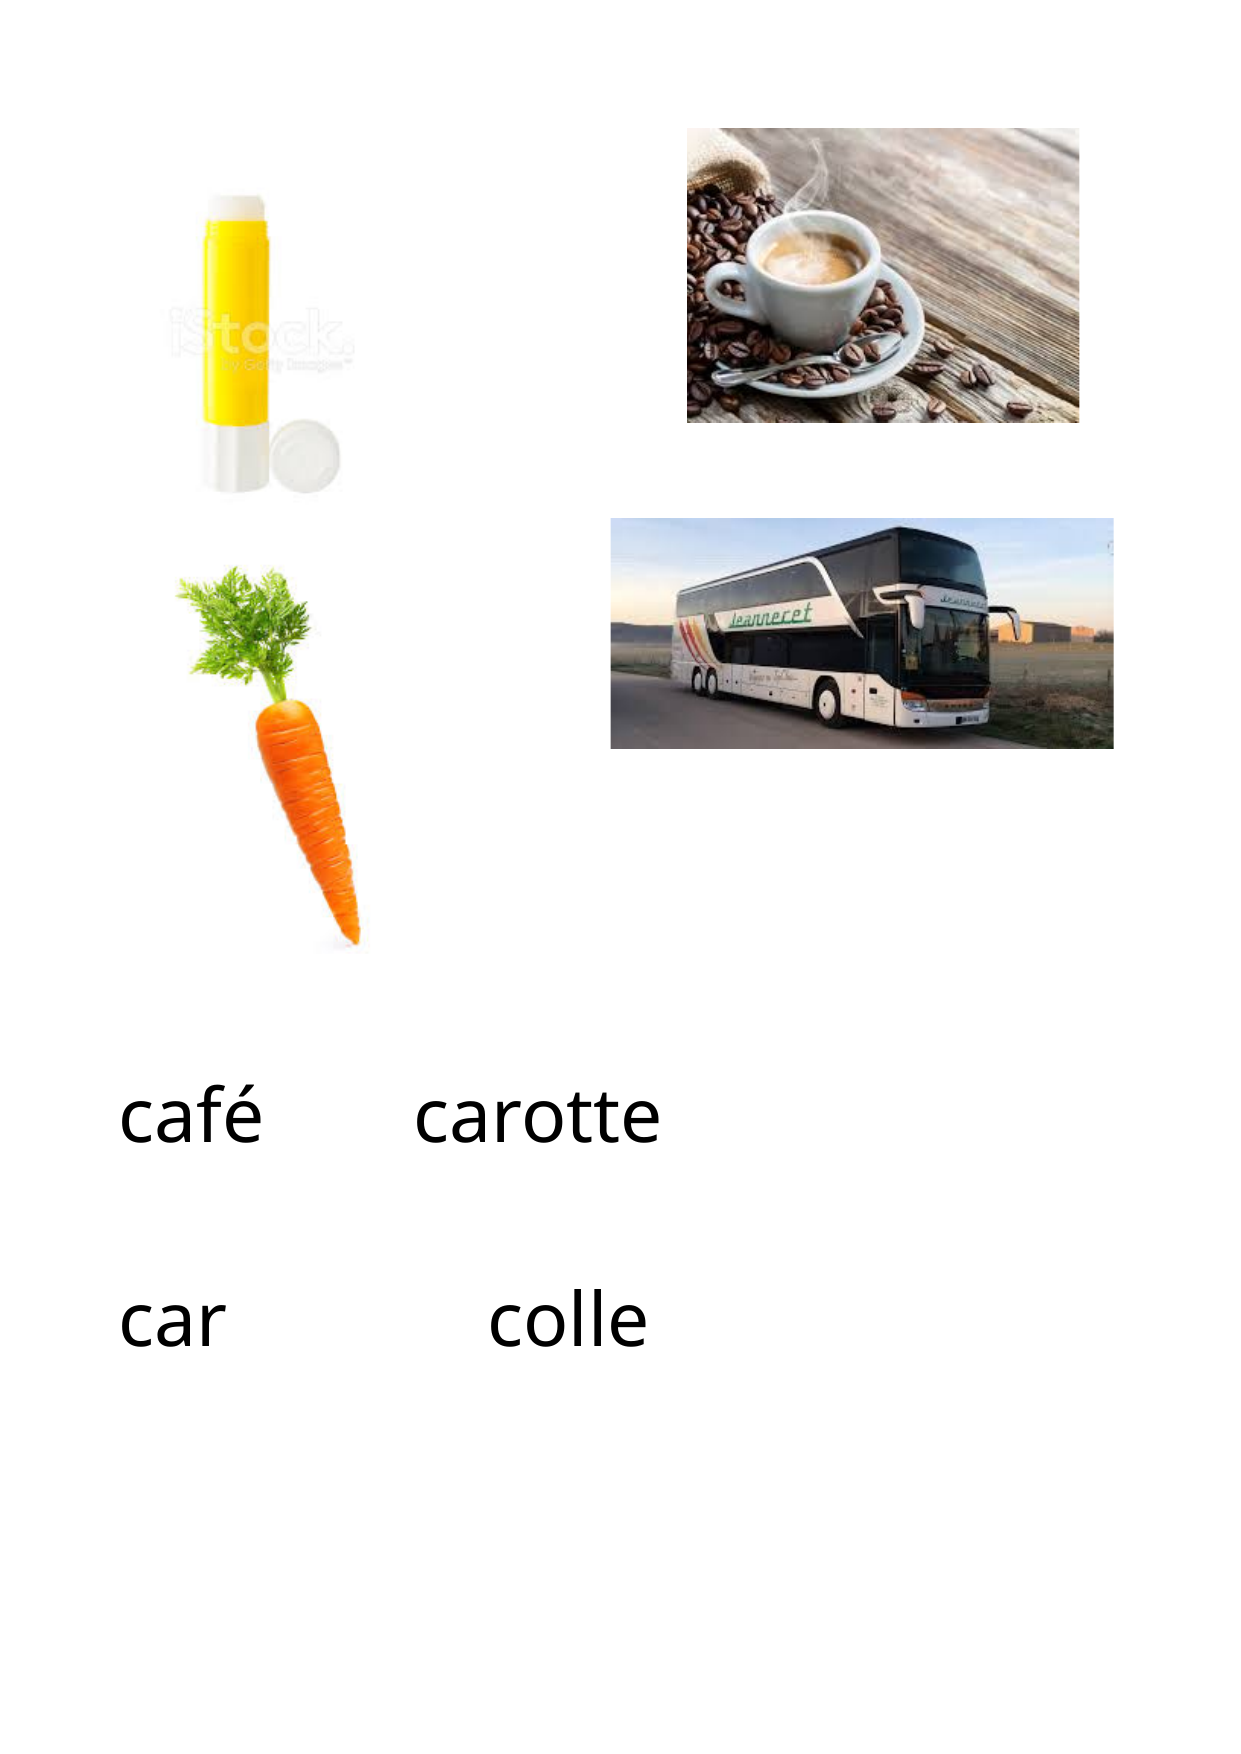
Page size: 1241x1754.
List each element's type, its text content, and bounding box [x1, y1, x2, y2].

picture [687, 128, 1080, 423]
text café carotte [118, 1062, 1122, 1164]
picture [610, 518, 1114, 749]
picture [151, 553, 437, 960]
picture [123, 116, 402, 533]
text car colle [118, 1267, 1122, 1369]
